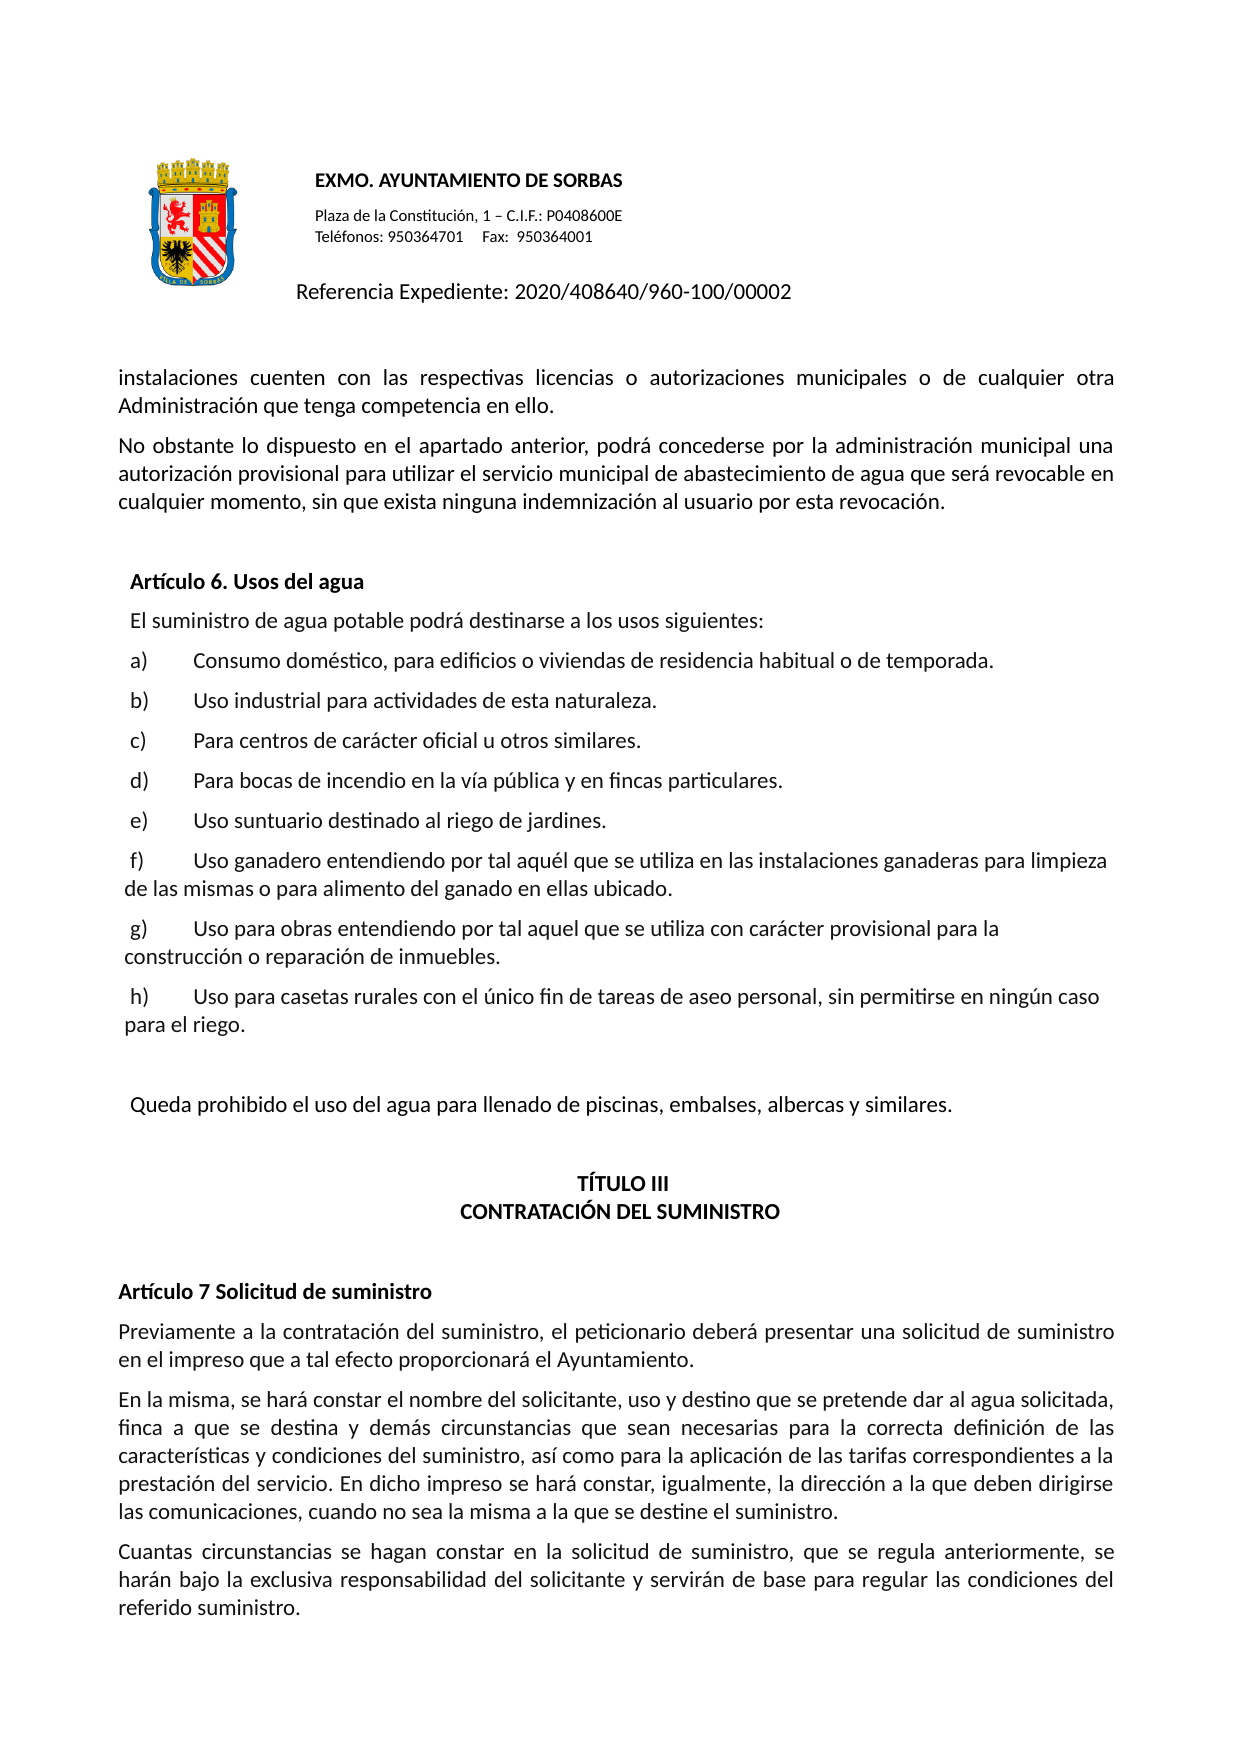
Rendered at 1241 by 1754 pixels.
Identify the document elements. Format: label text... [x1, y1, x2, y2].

picture [133, 154, 252, 290]
text No obstante lo dispuesto en el apartado anterior, podrá concederse por la administración municipal una autorización provisional para utilizar el servicio municipal de abastecimiento de agua que será revocable en cualquier momento, sin que exista ninguna indemnización al usuario por esta revocación. [118, 431, 1116, 515]
text instalaciones cuenten con las respectivas licencias o autorizaciones municipales o de cualquier otra Administración que tenga competencia en ello. [118, 363, 1116, 419]
list Uso industrial para actividades de esta naturaleza. [124, 686, 1116, 714]
list Para centros de carácter oficial u otros similares. [124, 726, 1116, 754]
list Uso ganadero entendiendo por tal aquél que se utiliza en las instalaciones ganaderas para limpieza de las mismas o para alimento del ganado en ellas ubicado. [124, 846, 1116, 902]
list Uso para casetas rurales con el único fin de tareas de aseo personal, sin permitirse en ningún caso para el riego. [124, 982, 1116, 1038]
list Consumo doméstico, para edificios o viviendas de residencia habitual o de temporada. [124, 647, 1116, 674]
text Cuantas circunstancias se hagan constar en la solicitud de suministro, que se regula anteriormente, se harán bajo la exclusiva responsabilidad del solicitante y servirán de base para regular las condiciones del referido suministro. [118, 1537, 1116, 1621]
title TÍTULO III CONTRATACIÓN DEL SUMINISTRO [124, 1169, 1116, 1226]
text Queda prohibido el uso del agua para llenado de piscinas, embalses, albercas y similares. [124, 1090, 1116, 1118]
list Uso suntuario destinado al riego de jardines. [124, 806, 1116, 834]
text Previamente a la contratación del suministro, el peticionario deberá presentar una solicitud de suministro en el impreso que a tal efecto proporcionará el Ayuntamiento. [118, 1317, 1116, 1373]
text Artículo 6. Usos del agua [124, 567, 1116, 595]
text En la misma, se hará constar el nombre del solicitante, uso y destino que se pretende dar al agua solicitada, finca a que se destina y demás circunstancias que sean necesarias para la correcta definición de las características y condiciones del suministro, así como para la aplicación de las tarifas correspondientes a la prestación del servicio. En dicho impreso se hará constar, igualmente, la dirección a la que deben dirigirse las comunicaciones, cuando no sea la misma a la que se destine el suministro. [118, 1385, 1116, 1525]
text El suministro de agua potable podrá destinarse a los usos siguientes: [124, 607, 1116, 635]
list Uso para obras entendiendo por tal aquel que se utiliza con carácter provisional para la construcción o reparación de inmuebles. [124, 914, 1116, 970]
list Para bocas de incendio en la vía pública y en fincas particulares. [124, 766, 1116, 794]
text Artículo 7 Solicitud de suministro [118, 1277, 1116, 1305]
